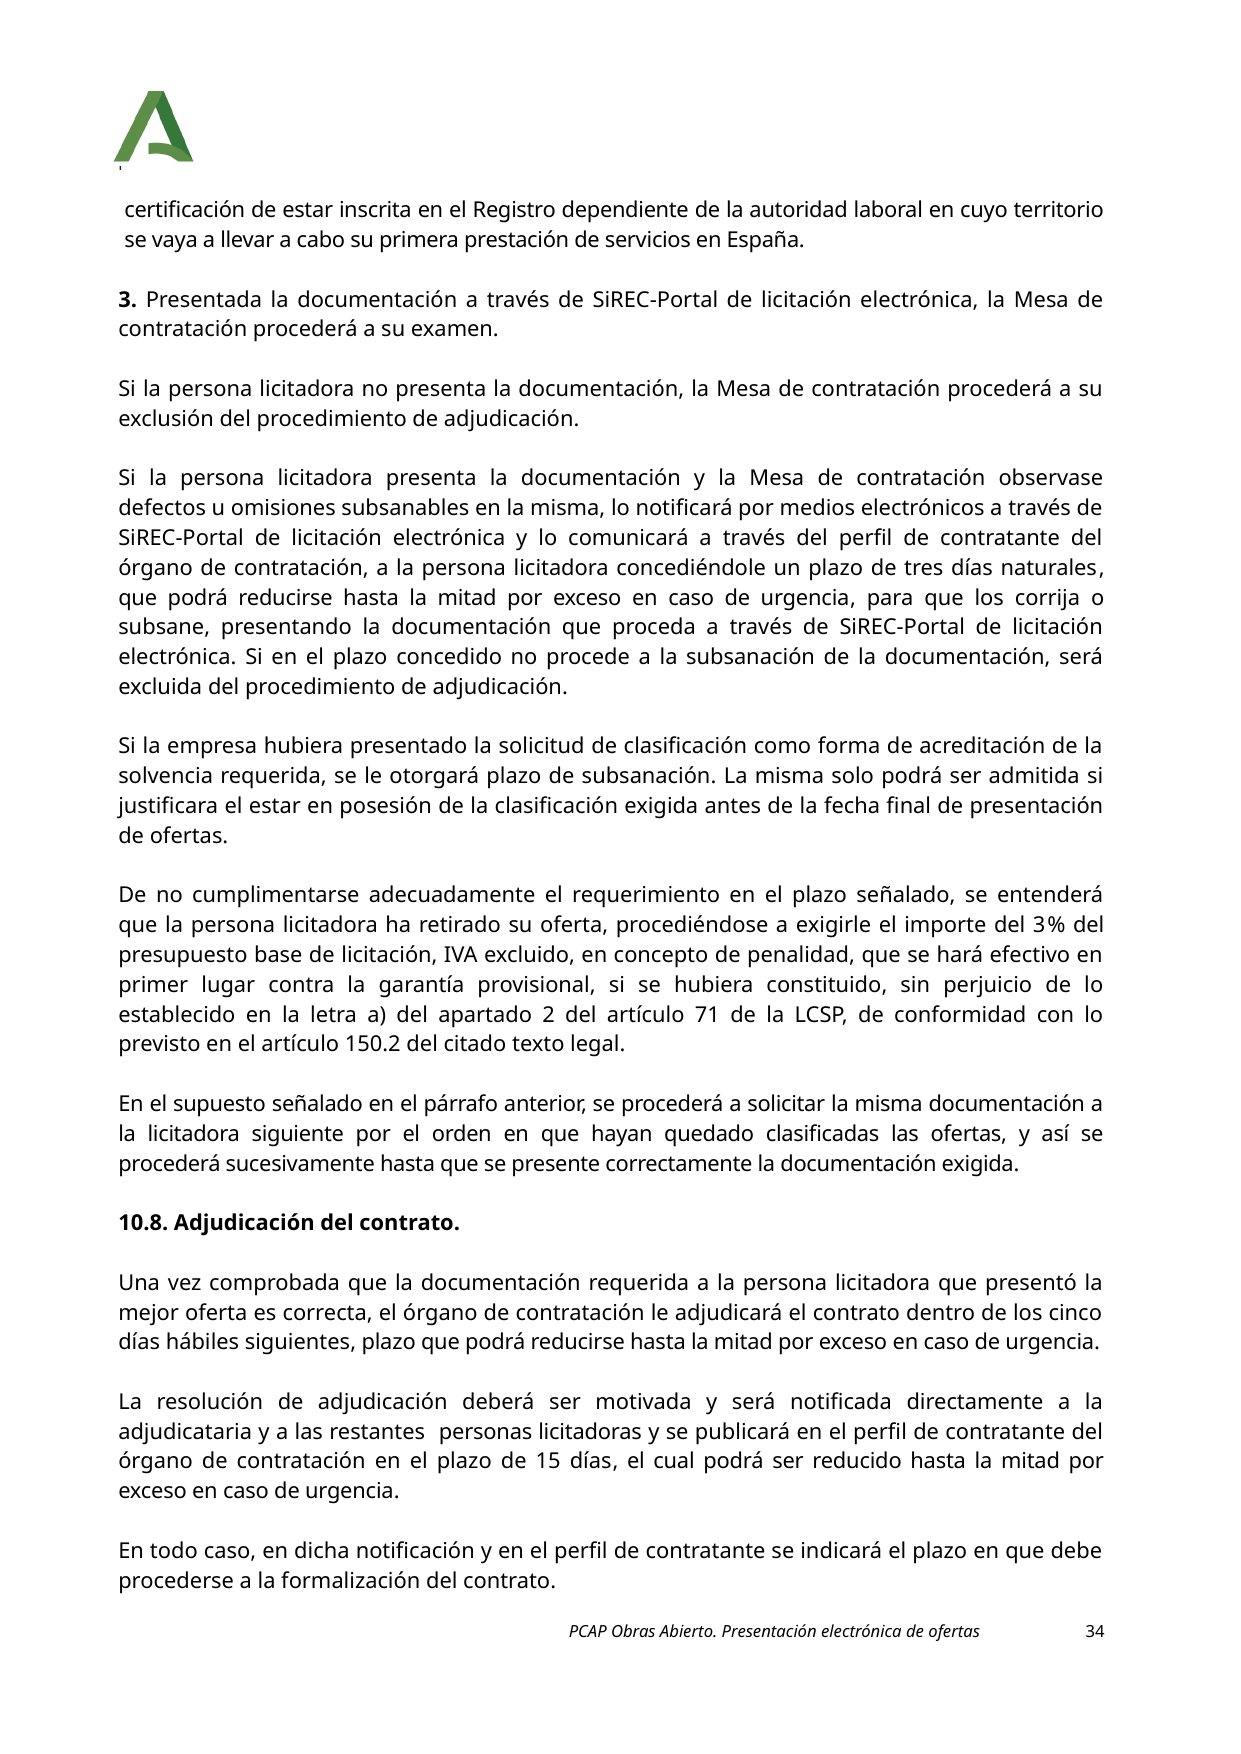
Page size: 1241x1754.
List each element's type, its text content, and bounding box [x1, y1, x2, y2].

text 3. Presentada la documentación a través de SiREC-Portal de licitación electrónica, la Mesa de contratación procederá a su examen. [118, 284, 1104, 343]
text Una vez comprobada que la documentación requerida a la persona licitadora que presentó la mejor oferta es correcta, el órgano de contratación le adjudicará el contrato dentro de los cinco días hábiles siguientes, plazo que podrá reducirse hasta la mitad por exceso en caso de urgencia. [118, 1267, 1104, 1356]
picture [109, 86, 198, 166]
text 10.8. Adjudicación del contrato. [118, 1207, 1104, 1237]
text De no cumplimentarse adecuadamente el requerimiento en el plazo señalado, se entenderá que la persona licitadora ha retirado su oferta, procediéndose a exigirle el importe del 3% del presupuesto base de licitación, IVA excluido, en concepto de penalidad, que se hará efectivo en primer lugar contra la garantía provisional, si se hubiera constituido, sin perjuicio de lo establecido en la letra a) del apartado 2 del artículo 71 de la LCSP, de conformidad con lo previsto en el artículo 150.2 del citado texto legal. [118, 879, 1104, 1058]
text Si la persona licitadora presenta la documentación y la Mesa de contratación observase defectos u omisiones subsanables en la misma, lo notificará por medios electrónicos a través de SiREC-Portal de licitación electrónica y lo comunicará a través del perfil de contratante del órgano de contratación, a la persona licitadora concediéndole un plazo de tres días naturales, que podrá reducirse hasta la mitad por exceso en caso de urgencia, para que los corrija o subsane, presentando la documentación que proceda a través de SiREC-Portal de licitación electrónica. Si en el plazo concedido no procede a la subsanación de la documentación, será excluida del procedimiento de adjudicación. [118, 462, 1104, 701]
text En el supuesto señalado en el párrafo anterior, se procederá a solicitar la misma documentación a la licitadora siguiente por el orden en que hayan quedado clasificadas las ofertas, y así se procederá sucesivamente hasta que se presente correctamente la documentación exigida. [118, 1088, 1104, 1177]
text En todo caso, en dicha notificación y en el perfil de contratante se indicará el plazo en que debe procederse a la formalización del contrato. [118, 1535, 1104, 1594]
text certificación de estar inscrita en el Registro dependiente de la autoridad laboral en cuyo territorio se vaya a llevar a cabo su primera prestación de servicios en España. [83, 194, 1104, 254]
text Si la empresa hubiera presentado la solicitud de clasificación como forma de acreditación de la solvencia requerida, se le otorgará plazo de subsanación. La misma solo podrá ser admitida si justificara el estar en posesión de la clasificación exigida antes de la fecha final de presentación de ofertas. [118, 731, 1104, 850]
text Si la persona licitadora no presenta la documentación, la Mesa de contratación procederá a su exclusión del procedimiento de adjudicación. [118, 373, 1104, 433]
text La resolución de adjudicación deberá ser motivada y será notificada directamente a la adjudicataria y a las restantes personas licitadoras y se publicará en el perfil de contratante del órgano de contratación en el plazo de 15 días, el cual podrá ser reducido hasta la mitad por exceso en caso de urgencia. [118, 1386, 1104, 1505]
